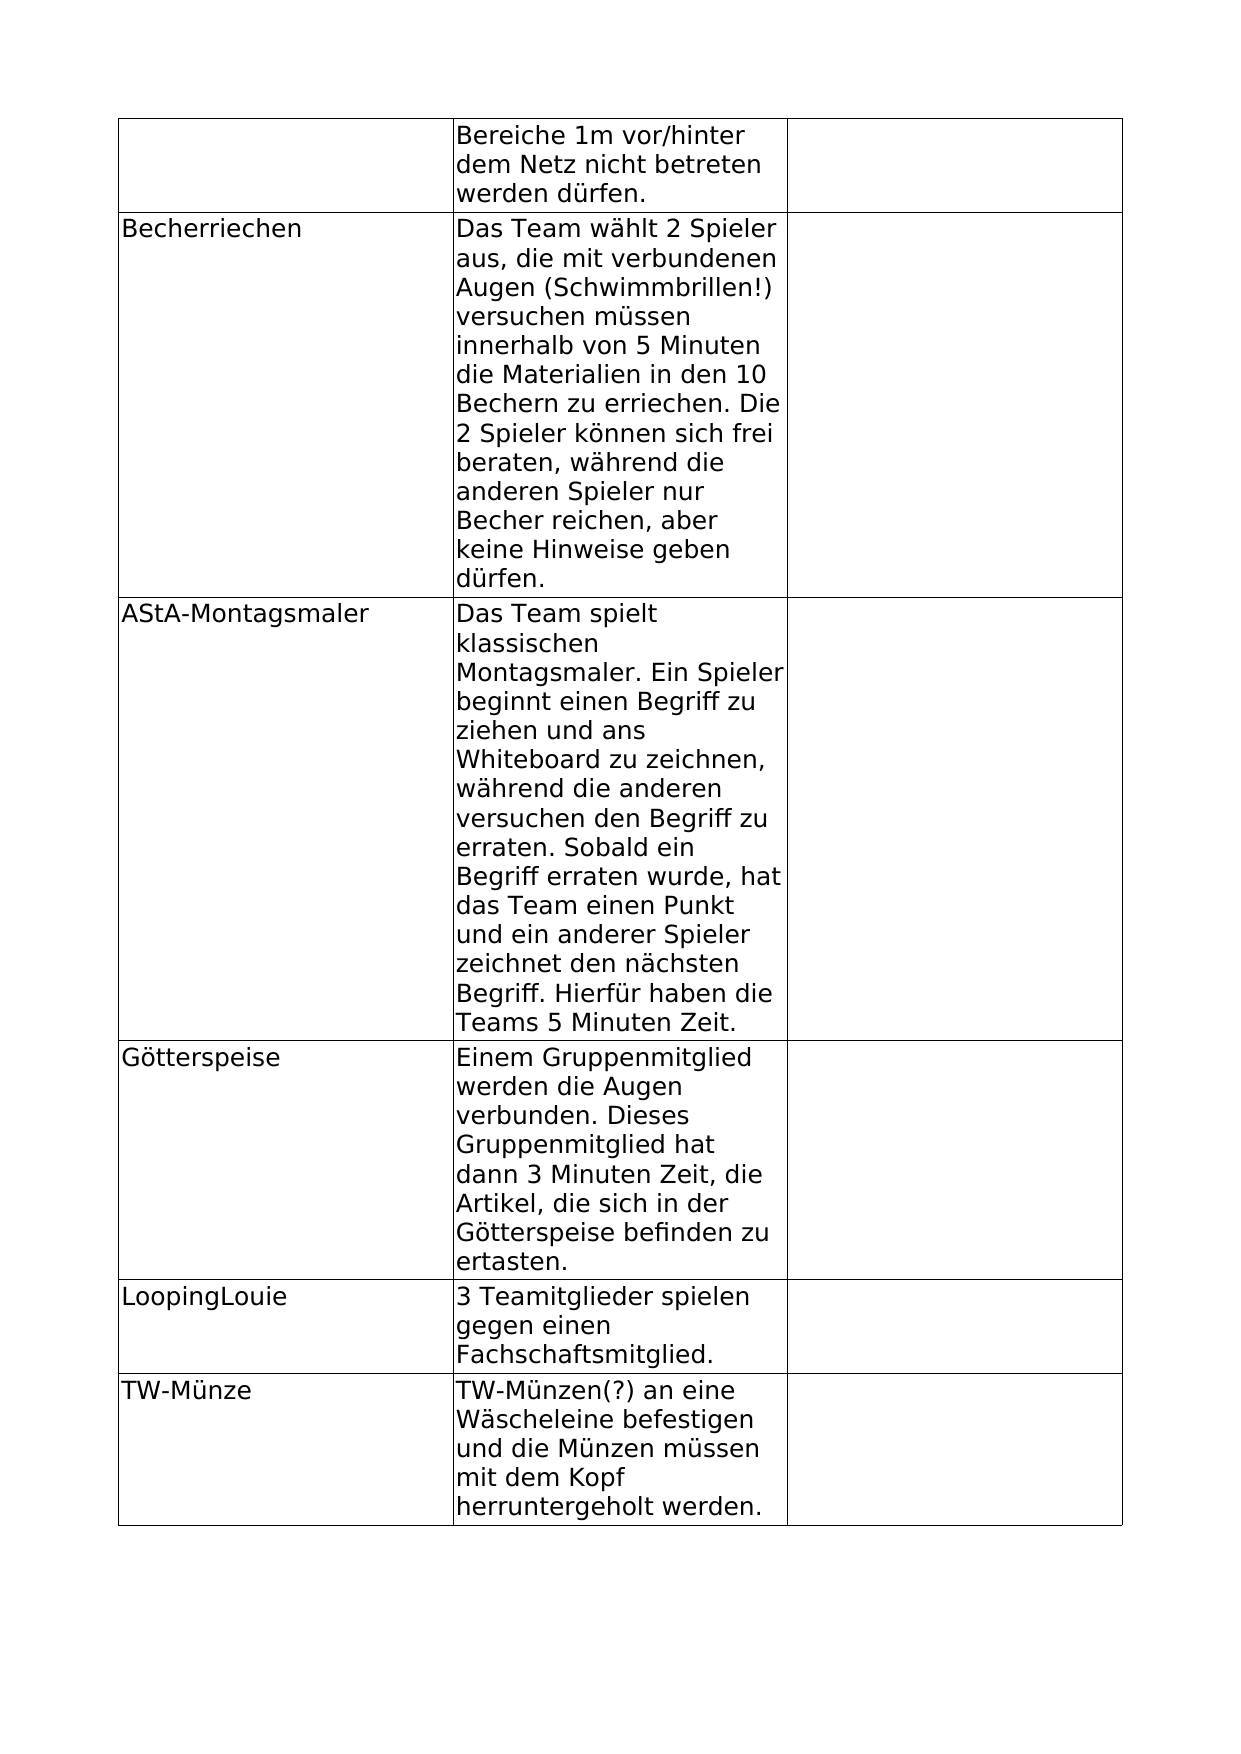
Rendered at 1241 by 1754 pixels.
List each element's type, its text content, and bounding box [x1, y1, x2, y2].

table_cell Einem Gruppenmitglied werden die Augen verbunden. Dieses Gruppenmitglied hat dann 3 Minuten Zeit, die Artikel, die sich in der Götterspeise befinden zu ertasten. [454, 1041, 787, 1279]
table_cell 3 Teamitglieder spielen gegen einen Fachschaftsmitglied. [454, 1280, 787, 1373]
table_cell [788, 598, 1122, 1040]
table_cell [788, 1374, 1122, 1524]
table_cell Das Team spielt klassischen Montagsmaler. Ein Spieler beginnt einen Begriff zu ziehen und ans Whiteboard zu zeichnen, während die anderen versuchen den Begriff zu erraten. Sobald ein Begriff erraten wurde, hat das Team einen Punkt und ein anderer Spieler zeichnet den nächsten Begriff. Hierfür haben die Teams 5 Minuten Zeit. [454, 598, 787, 1040]
table_cell [119, 119, 453, 212]
table_cell Bereiche 1m vor/hinter dem Netz nicht betreten werden dürfen. [454, 119, 787, 212]
table_cell Das Team wählt 2 Spieler aus, die mit verbundenen Augen (Schwimmbrillen!) versuchen müssen innerhalb von 5 Minuten die Materialien in den 10 Bechern zu erriechen. Die 2 Spieler können sich frei beraten, während die anderen Spieler nur Becher reichen, aber keine Hinweise geben dürfen. [454, 213, 787, 597]
table_cell Becherriechen [119, 213, 453, 597]
table_cell TW-Münzen(?) an eine Wäscheleine befestigen und die Münzen müssen mit dem Kopf herruntergeholt werden. [454, 1374, 787, 1524]
table_cell AStA-Montagsmaler [119, 598, 453, 1040]
table_cell Götterspeise [119, 1041, 453, 1279]
table_cell LoopingLouie [119, 1280, 453, 1373]
table_cell [788, 1041, 1122, 1279]
table_cell [788, 213, 1122, 597]
table_cell TW-Münze [119, 1374, 453, 1524]
table_cell [788, 119, 1122, 212]
table_cell [788, 1280, 1122, 1373]
